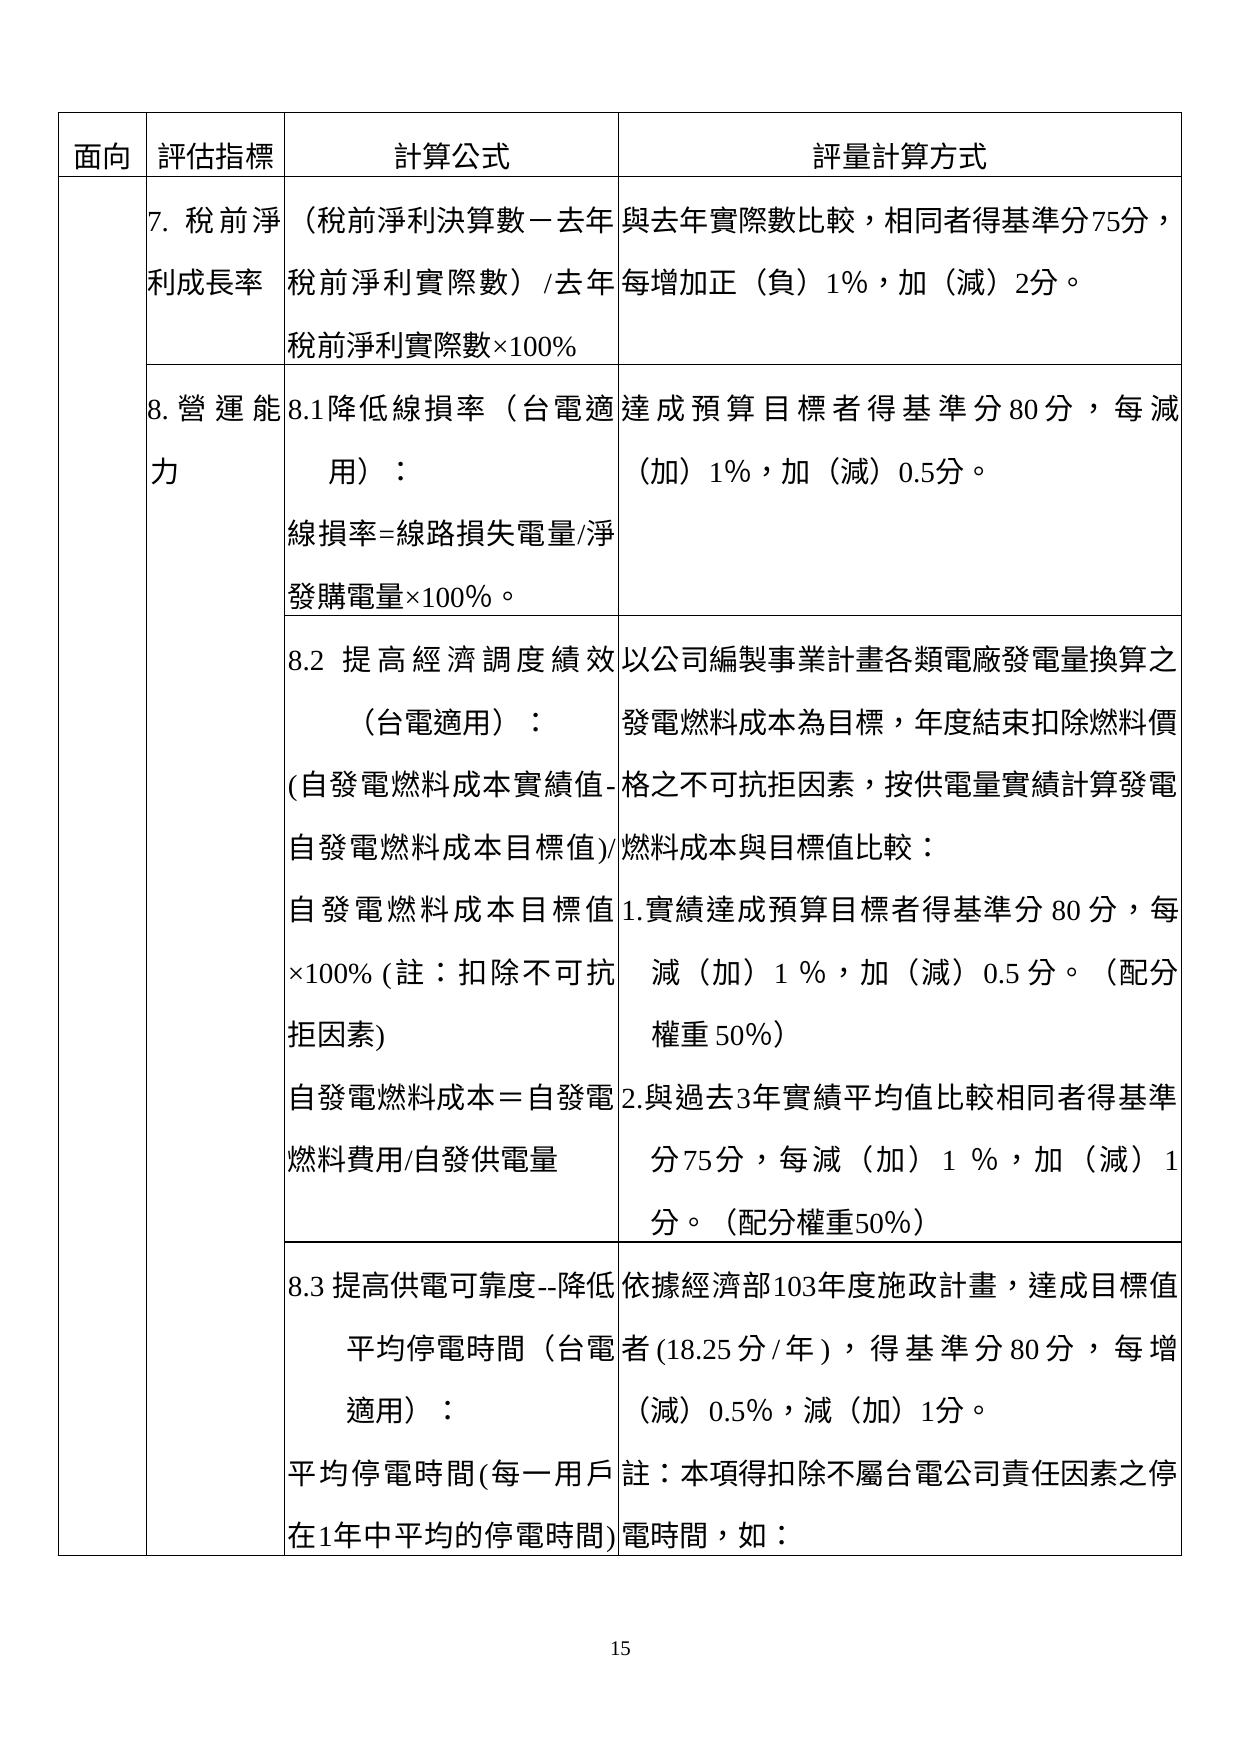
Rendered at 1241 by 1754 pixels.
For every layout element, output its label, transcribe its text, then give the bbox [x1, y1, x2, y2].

table_cell 依據經濟部103年度施政計畫，達成目標值者(18.25分/年)，得基準分80分，每增（減）0.5％，減（加）1分。 註：本項得扣除不屬台電公司責任因素之停電時間，如： [619, 1243, 1181, 1555]
table_cell 與去年實際數比較，相同者得基準分75分，每增加正（負）1％，加（減）2分。 [619, 177, 1181, 364]
table_cell [59, 177, 146, 364]
table_cell （稅前淨利決算數－去年稅前淨利實際數）/去年稅前淨利實際數×100% [285, 177, 618, 364]
table_cell [59, 615, 146, 1241]
table_cell 8.1降低線損率（台電適用）： 線損率=線路損失電量/淨發購電量×100％。 [285, 365, 618, 615]
table_cell [59, 1241, 146, 1555]
table_cell [147, 1241, 284, 1555]
table_cell 7. 稅前淨利成長率 [147, 177, 284, 364]
table_cell [59, 364, 146, 615]
table_header 面向 [59, 113, 146, 176]
table_cell 8.營運能力 [147, 365, 284, 615]
table_cell 以公司編製事業計畫各類電廠發電量換算之發電燃料成本為目標，年度結束扣除燃料價格之不可抗拒因素，按供電量實績計算發電燃料成本與目標值比較： 1.實績達成預算目標者得基準分80分，每減（加）1 ％，加（減）0.5分。（配分權重50％） 2.與過去3年實績平均值比較相同者得基準分75分，每減（加）1 ％，加（減）1分。（配分權重50％） [619, 616, 1181, 1241]
table_cell 達成預算目標者得基準分80分，每減（加）1％，加（減）0.5分。 [619, 365, 1181, 615]
table_cell [147, 615, 284, 1241]
table_header 計算公式 [285, 113, 618, 176]
table_header 評估指標 [147, 113, 284, 176]
table_cell 8.2 提高經濟調度績效（台電適用）： (自發電燃料成本實績值-自發電燃料成本目標值)/自發電燃料成本目標值×100% (註：扣除不可抗拒因素) 自發電燃料成本＝自發電燃料費用/自發供電量 [285, 616, 618, 1241]
table_header 評量計算方式 [619, 113, 1181, 176]
table_cell 8.3 提高供電可靠度--降低平均停電時間（台電適用）： 平均停電時間(每一用戶在1年中平均的停電時間) [285, 1243, 618, 1555]
